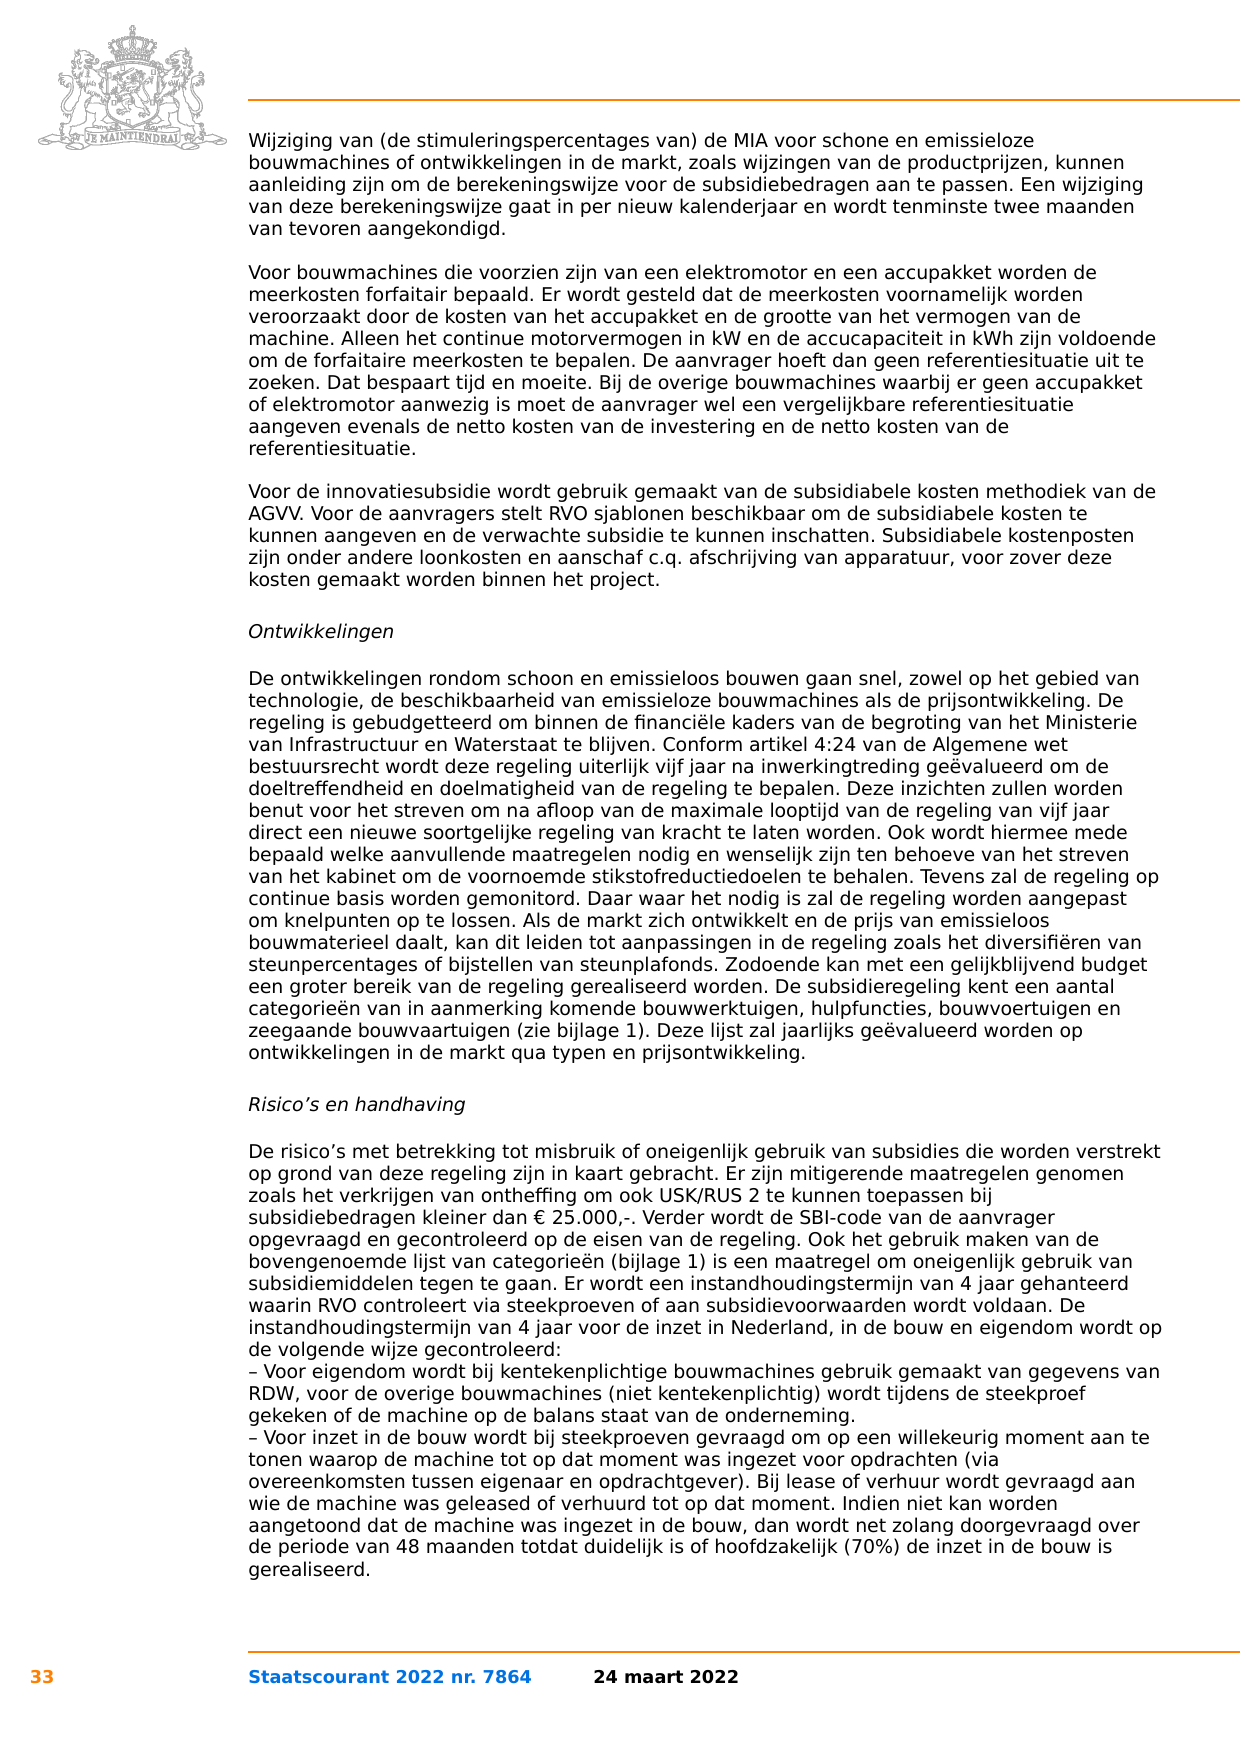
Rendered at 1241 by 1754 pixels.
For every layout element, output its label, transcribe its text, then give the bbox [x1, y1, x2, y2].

text Voor de innovatiesubsidie wordt gebruik gemaakt van de subsidiabele kosten methodiek van de AGVV. Voor de aanvragers stelt RVO sjablonen beschikbaar om de subsidiabele kosten te kunnen aangeven en de verwachte subsidie te kunnen inschatten. Subsidiabele kostenposten zijn onder andere loonkosten en aanschaf c.q. afschrijving van apparatuur, voor zover deze kosten gemaakt worden binnen het project. [248, 481, 1163, 591]
text – Voor inzet in de bouw wordt bij steekproeven gevraagd om op een willekeurig moment aan te tonen waarop de machine tot op dat moment was ingezet voor opdrachten (via overeenkomsten tussen eigenaar en opdrachtgever). Bij lease of verhuur wordt gevraagd aan wie de machine was geleased of verhuurd tot op dat moment. Indien niet kan worden aangetoond dat de machine was ingezet in de bouw, dan wordt net zolang doorgevraagd over de periode van 48 maanden totdat duidelijk is of hoofdzakelijk (70%) de inzet in de bouw is gerealiseerd. [248, 1427, 1163, 1580]
text De risico’s met betrekking tot misbruik of oneigenlijk gebruik van subsidies die worden verstrekt op grond van deze regeling zijn in kaart gebracht. Er zijn mitigerende maatregelen genomen zoals het verkrijgen van ontheffing om ook USK/RUS 2 te kunnen toepassen bij subsidiebedragen kleiner dan € 25.000,-. Verder wordt de SBI-code van de aanvrager opgevraagd en gecontroleerd op de eisen van de regeling. Ook het gebruik maken van de bovengenoemde lijst van categorieën (bijlage 1) is een maatregel om oneigenlijk gebruik van subsidiemiddelen tegen te gaan. Er wordt een instandhoudingstermijn van 4 jaar gehanteerd waarin RVO controleert via steekproeven of aan subsidievoorwaarden wordt voldaan. De instandhoudingstermijn van 4 jaar voor de inzet in Nederland, in de bouw en eigendom wordt op de volgende wijze gecontroleerd: [248, 1141, 1163, 1361]
text Voor bouwmachines die voorzien zijn van een elektromotor en een accupakket worden de meerkosten forfaitair bepaald. Er wordt gesteld dat de meerkosten voornamelijk worden veroorzaakt door de kosten van het accupakket en de grootte van het vermogen van de machine. Alleen het continue motorvermogen in kW en de accucapaciteit in kWh zijn voldoende om de forfaitaire meerkosten te bepalen. De aanvrager hoeft dan geen referentiesituatie uit te zoeken. Dat bespaart tijd en moeite. Bij de overige bouwmachines waarbij er geen accupakket of elektromotor aanwezig is moet de aanvrager wel een vergelijkbare referentiesituatie aangeven evenals de netto kosten van de investering en de netto kosten van de referentiesituatie. [248, 262, 1163, 459]
text De ontwikkelingen rondom schoon en emissieloos bouwen gaan snel, zowel op het gebied van technologie, de beschikbaarheid van emissieloze bouwmachines als de prijsontwikkeling. De regeling is gebudgetteerd om binnen de financiële kaders van de begroting van het Ministerie van Infrastructuur en Waterstaat te blijven. Conform artikel 4:24 van de Algemene wet bestuursrecht wordt deze regeling uiterlijk vijf jaar na inwerkingtreding geëvalueerd om de doeltreffendheid en doelmatigheid van de regeling te bepalen. Deze inzichten zullen worden benut voor het streven om na afloop van de maximale looptijd van de regeling van vijf jaar direct een nieuwe soortgelijke regeling van kracht te laten worden. Ook wordt hiermee mede bepaald welke aanvullende maatregelen nodig en wenselijk zijn ten behoeve van het streven van het kabinet om de voornoemde stikstofreductiedoelen te behalen. Tevens zal de regeling op continue basis worden gemonitord. Daar waar het nodig is zal de regeling worden aangepast om knelpunten op te lossen. Als de markt zich ontwikkelt en de prijs van emissieloos bouwmaterieel daalt, kan dit leiden tot aanpassingen in de regeling zoals het diversifiëren van steunpercentages of bijstellen van steunplafonds. Zodoende kan met een gelijkblijvend budget een groter bereik van de regeling gerealiseerd worden. De subsidieregeling kent een aantal categorieën van in aanmerking komende bouwwerktuigen, hulpfuncties, bouwvoertuigen en zeegaande bouwvaartuigen (zie bijlage 1). Deze lijst zal jaarlijks geëvalueerd worden op ontwikkelingen in de markt qua typen en prijsontwikkeling. [248, 668, 1163, 1064]
text Wijziging van (de stimuleringspercentages van) de MIA voor schone en emissieloze bouwmachines of ontwikkelingen in de markt, zoals wijzingen van de productprijzen, kunnen aanleiding zijn om de berekeningswijze voor de subsidiebedragen aan te passen. Een wijziging van deze berekeningswijze gaat in per nieuw kalenderjaar en wordt tenminste twee maanden van tevoren aangekondigd. [248, 130, 1163, 240]
text – Voor eigendom wordt bij kentekenplichtige bouwmachines gebruik gemaakt van gegevens van RDW, voor de overige bouwmachines (niet kentekenplichtig) wordt tijdens de steekproef gekeken of de machine op de balans staat van de onderneming. [248, 1361, 1163, 1427]
picture [38, 25, 227, 150]
subtitle Risico’s en handhaving [248, 1094, 1163, 1116]
subtitle Ontwikkelingen [248, 621, 1163, 643]
